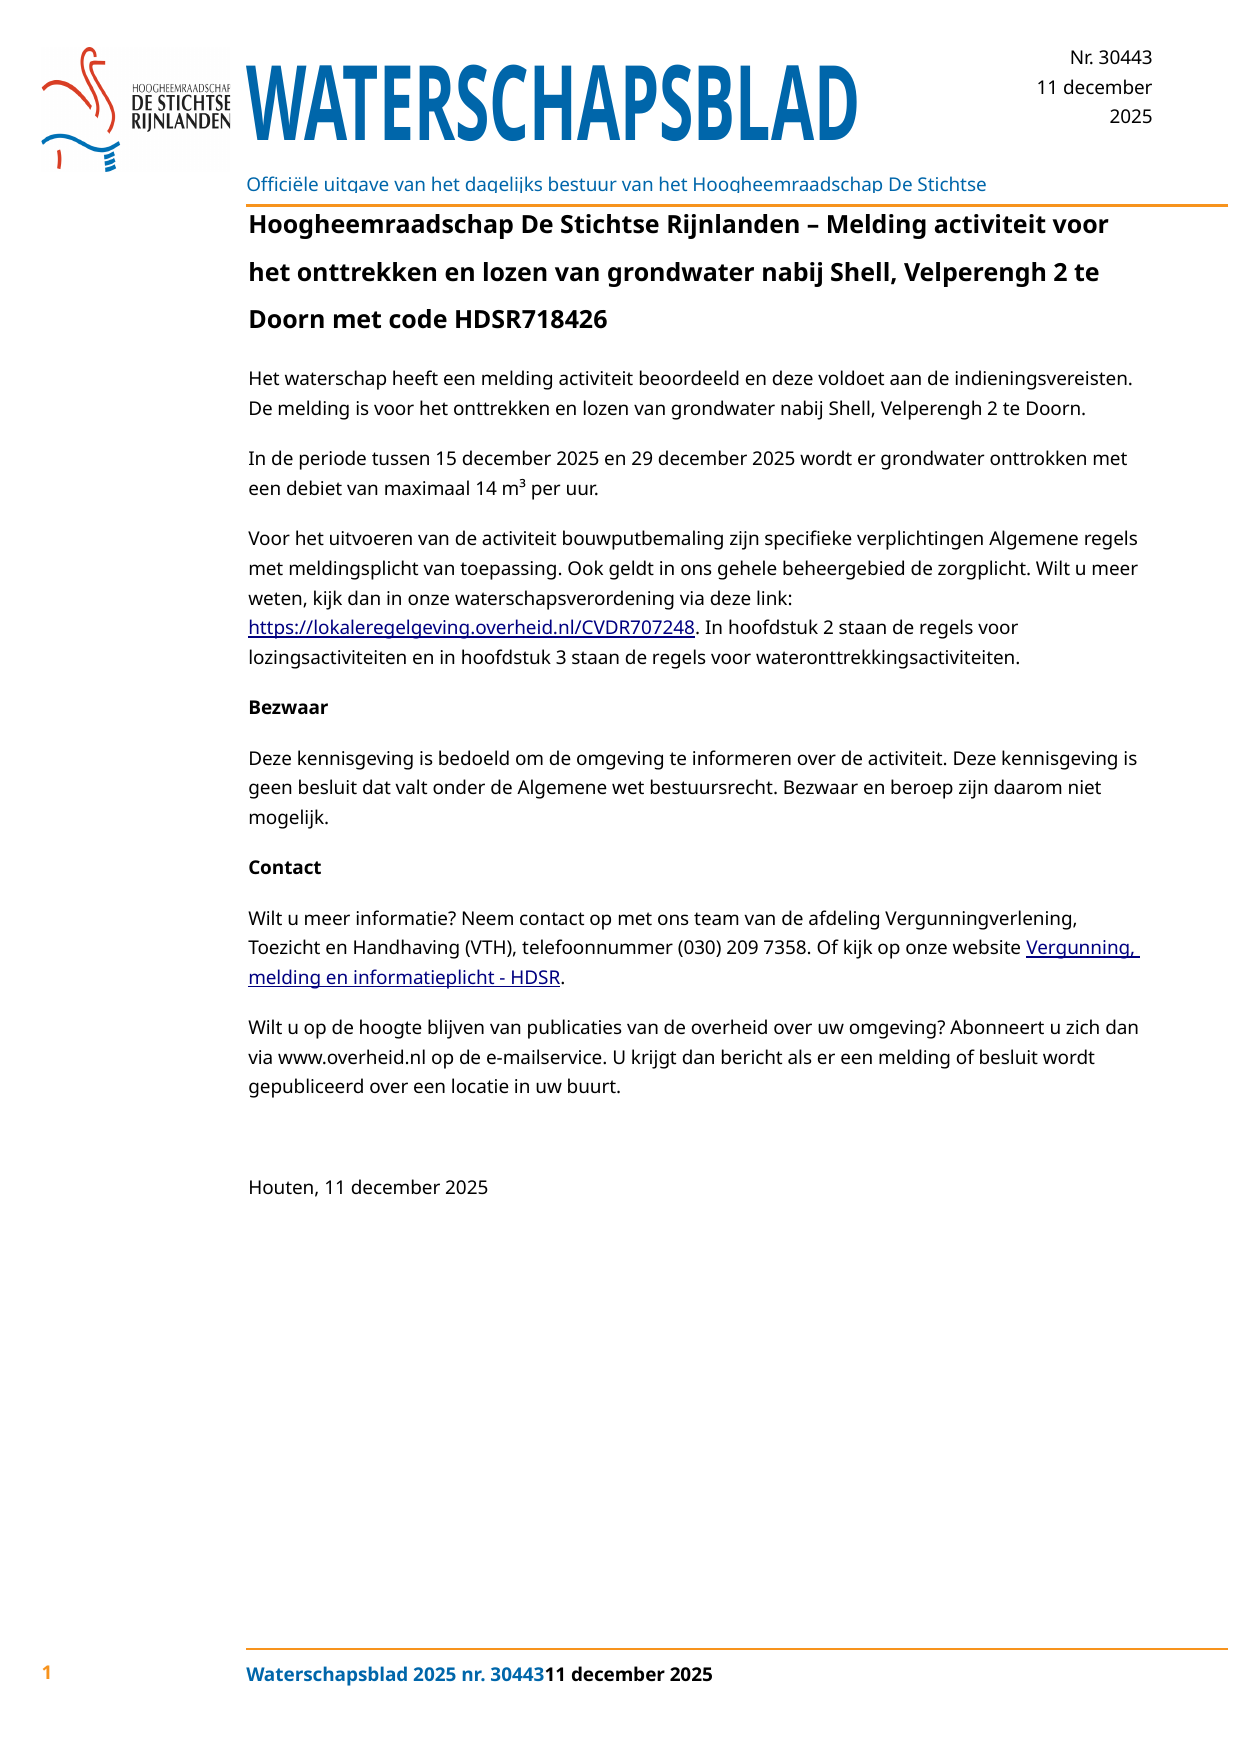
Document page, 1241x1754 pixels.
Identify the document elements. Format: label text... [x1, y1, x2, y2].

picture [41, 47, 231, 172]
text Voor het uitvoeren van de activiteit bouwputbemaling zijn specifieke verplichtingen Algemene regels met meldingsplicht van toepassing. Ook geldt in ons gehele beheergebied de zorgplicht. Wilt u meer weten, kijk dan in onze waterschapsverordening via deze link: https://lokaleregelgeving.overheid.nl/CVDR707248. In hoofdstuk 2 staan de regels voor lozingsactiviteiten en in hoofdstuk 3 staan de regels voor wateronttrekkingsactiviteiten. [248, 526, 1152, 669]
text Houten, 11 december 2025 [248, 1174, 1152, 1200]
text In de periode tussen 15 december 2025 en 29 december 2025 wordt er grondwater onttrokken met een debiet van maximaal 14 m³ per uur. [248, 446, 1152, 501]
text Het waterschap heeft een melding activiteit beoordeeld en deze voldoet aan de indieningsvereisten. De melding is voor het onttrekken en lozen van grondwater nabij Shell, Velperengh 2 te Doorn. [248, 366, 1152, 421]
text Wilt u meer informatie? Neem contact op met ons team van de afdeling Vergunningverlening, Toezicht en Handhaving (VTH), telefoonnummer (030) 209 7358. Of kijk op onze website Vergunning, melding en informatieplicht - HDSR. [248, 905, 1152, 989]
text Wilt u op de hoogte blijven van publicaties van de overheid over uw omgeving? Abonneert u zich dan via www.overheid.nl op de e-mailservice. U krijgt dan bericht als er een melding of besluit wordt gepubliceerd over een locatie in uw buurt. [248, 1014, 1152, 1099]
text Contact [248, 854, 1152, 880]
text Deze kennisgeving is bedoeld om de omgeving te informeren over de activiteit. Deze kennisgeving is geen besluit dat valt onder de Algemene wet bestuursrecht. Bezwaar en beroep zijn daarom niet mogelijk. [248, 745, 1152, 829]
text Hoogheemraadschap De Stichtse Rijnlanden – Melding activiteit voor het onttrekken en lozen van grondwater nabij Shell, Velperengh 2 te Doorn met code HDSR718426 [248, 207, 1152, 336]
text Bezwaar [248, 694, 1152, 720]
